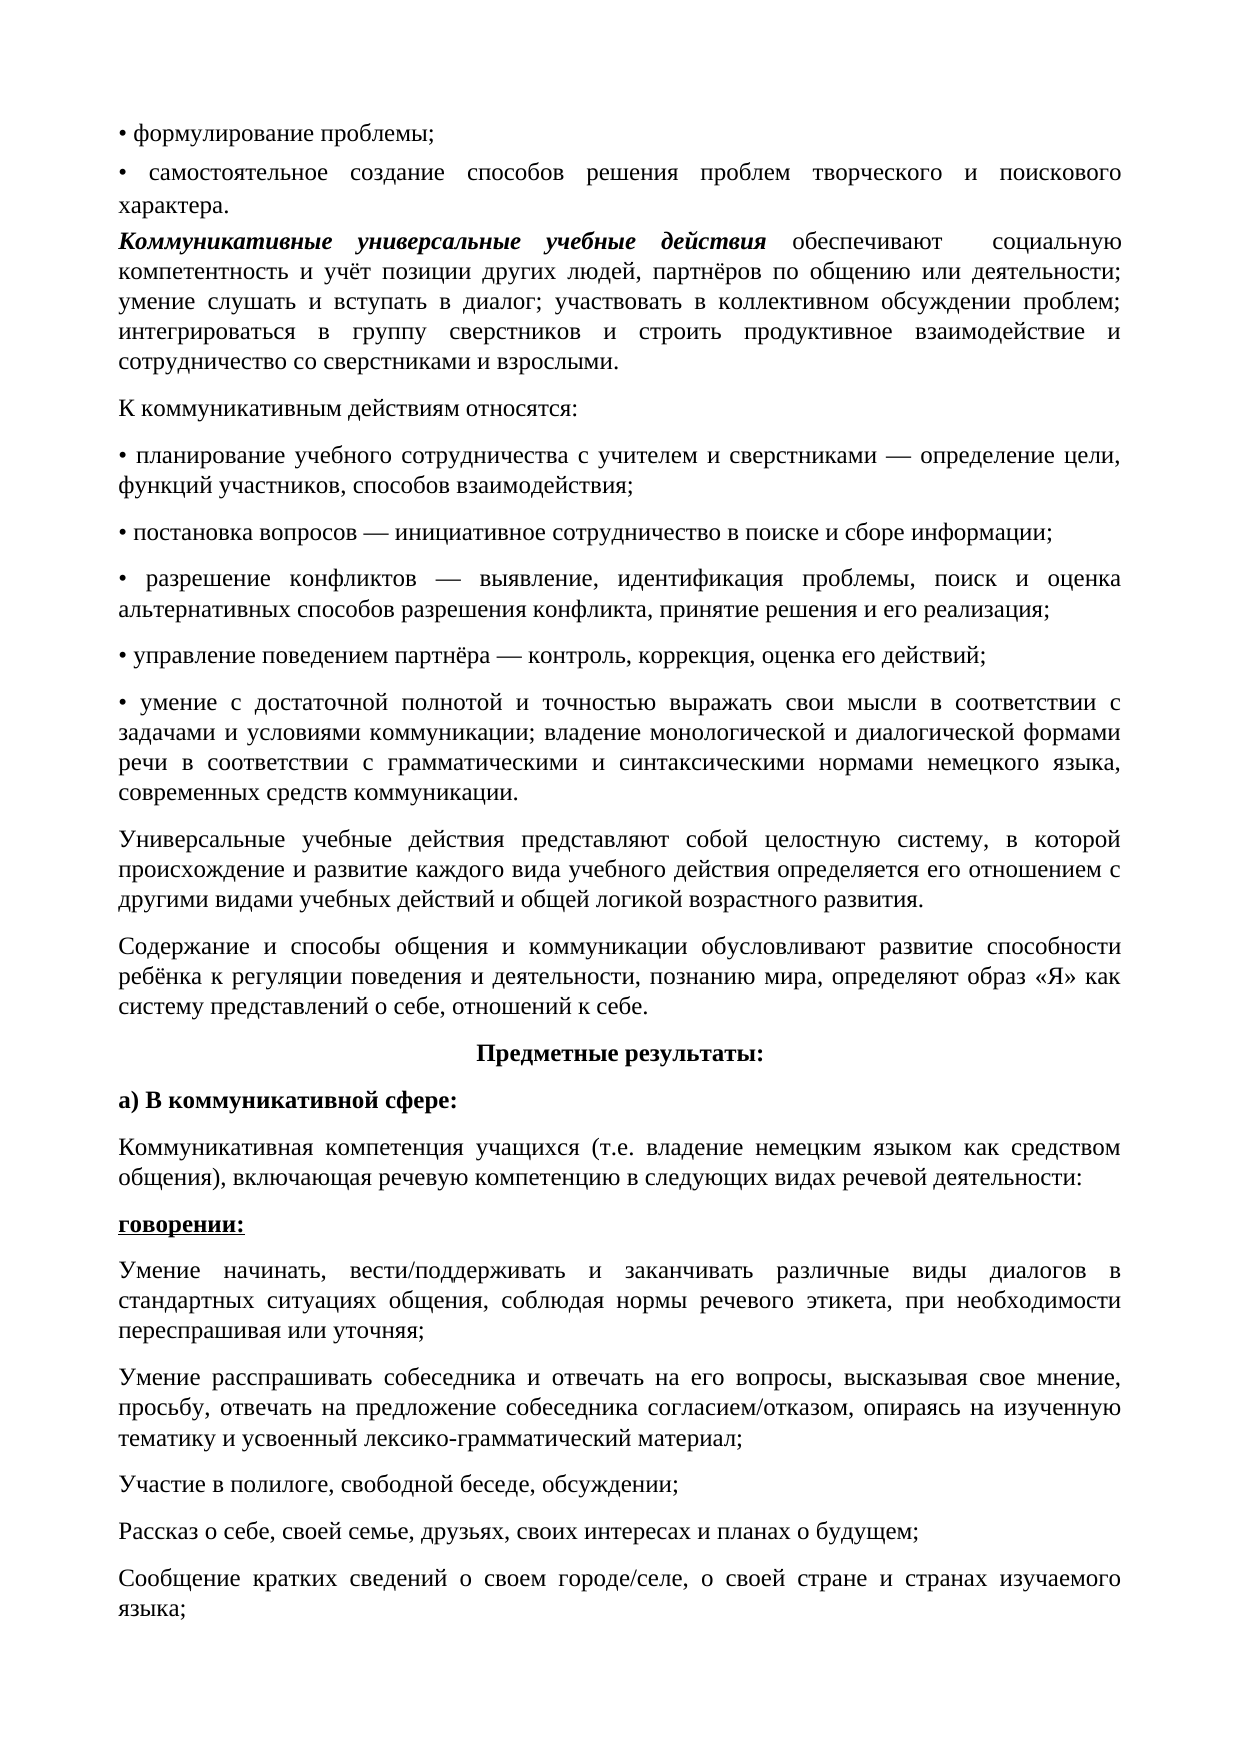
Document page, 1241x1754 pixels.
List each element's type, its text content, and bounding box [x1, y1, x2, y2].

text Сообщение кратких сведений о своем городе/селе, о своей стране и странах изучаемого языка; [118, 1563, 1122, 1622]
text • управление поведением партнёра — контроль, коррекция, оценка его действий; [118, 640, 1122, 669]
text Участие в полилоге, свободной беседе, обсуждении; [118, 1469, 1122, 1498]
text говорении: [118, 1209, 1122, 1237]
text Умение расспрашивать собеседника и отвечать на его вопросы, высказывая свое мнение, просьбу, отвечать на предложение собеседника согласием/отказом, опираясь на изученную тематику и усвоенный лексико-грамматический материал; [118, 1362, 1122, 1451]
text • постановка вопросов — инициативное сотрудничество в поиске и сборе информации; [118, 517, 1122, 546]
text Умение начинать, вести/поддерживать и заканчивать различные виды диалогов в стандартных ситуациях общения, соблюдая нормы речевого этикета, при необходимости переспрашивая или уточняя; [118, 1255, 1122, 1344]
text Коммуникативные универсальные учебные действия обеспечивают социальную компетентность и учёт позиции других людей, партнёров по общению или деятельности; умение слушать и вступать в диалог; участвовать в коллективном обсуждении проблем; интегрироваться в группу сверстников и строить продуктивное взаимодействие и сотрудничество со сверстниками и взрослыми. [118, 226, 1122, 375]
text • умение с достаточной полнотой и точностью выражать свои мысли в соответствии с задачами и условиями коммуникации; владение монологической и диалогической формами речи в соответствии с грамматическими и синтаксическими нормами немецкого языка, современных средств коммуникации. [118, 687, 1122, 806]
text • планирование учебного сотрудничества с учителем и сверстниками — определение цели, функций участников, способов взаимодействия; [118, 440, 1122, 499]
text • разрешение конфликтов — выявление, идентификация проблемы, поиск и оценка альтернативных способов разрешения конфликта, принятие решения и его реализация; [118, 563, 1122, 622]
text Универсальные учебные действия представляют собой целостную систему, в которой происхождение и развитие каждого вида учебного действия определяется его отношением с другими видами учебных действий и общей логикой возрастного развития. [118, 824, 1122, 913]
text К коммуникативным действиям относятся: [118, 393, 1122, 422]
text • самостоятельное создание способов решения проблем творческого и поискового характера. [118, 157, 1122, 219]
text Предметные результаты: [118, 1038, 1122, 1067]
text а) В коммуникативной сфере: [118, 1085, 1122, 1114]
text Коммуникативная компетенция учащихся (т.е. владение немецким языком как средством общения), включающая речевую компетенцию в следующих видах речевой деятельности: [118, 1132, 1122, 1191]
text Содержание и способы общения и коммуникации обусловливают развитие способности ребёнка к регуляции поведения и деятельности, познанию мира, определяют образ «Я» как систему представлений о себе, отношений к себе. [118, 931, 1122, 1020]
text • формулирование проблемы; [118, 118, 1122, 147]
text Рассказ о себе, своей семье, друзьях, своих интересах и планах о будущем; [118, 1516, 1122, 1545]
